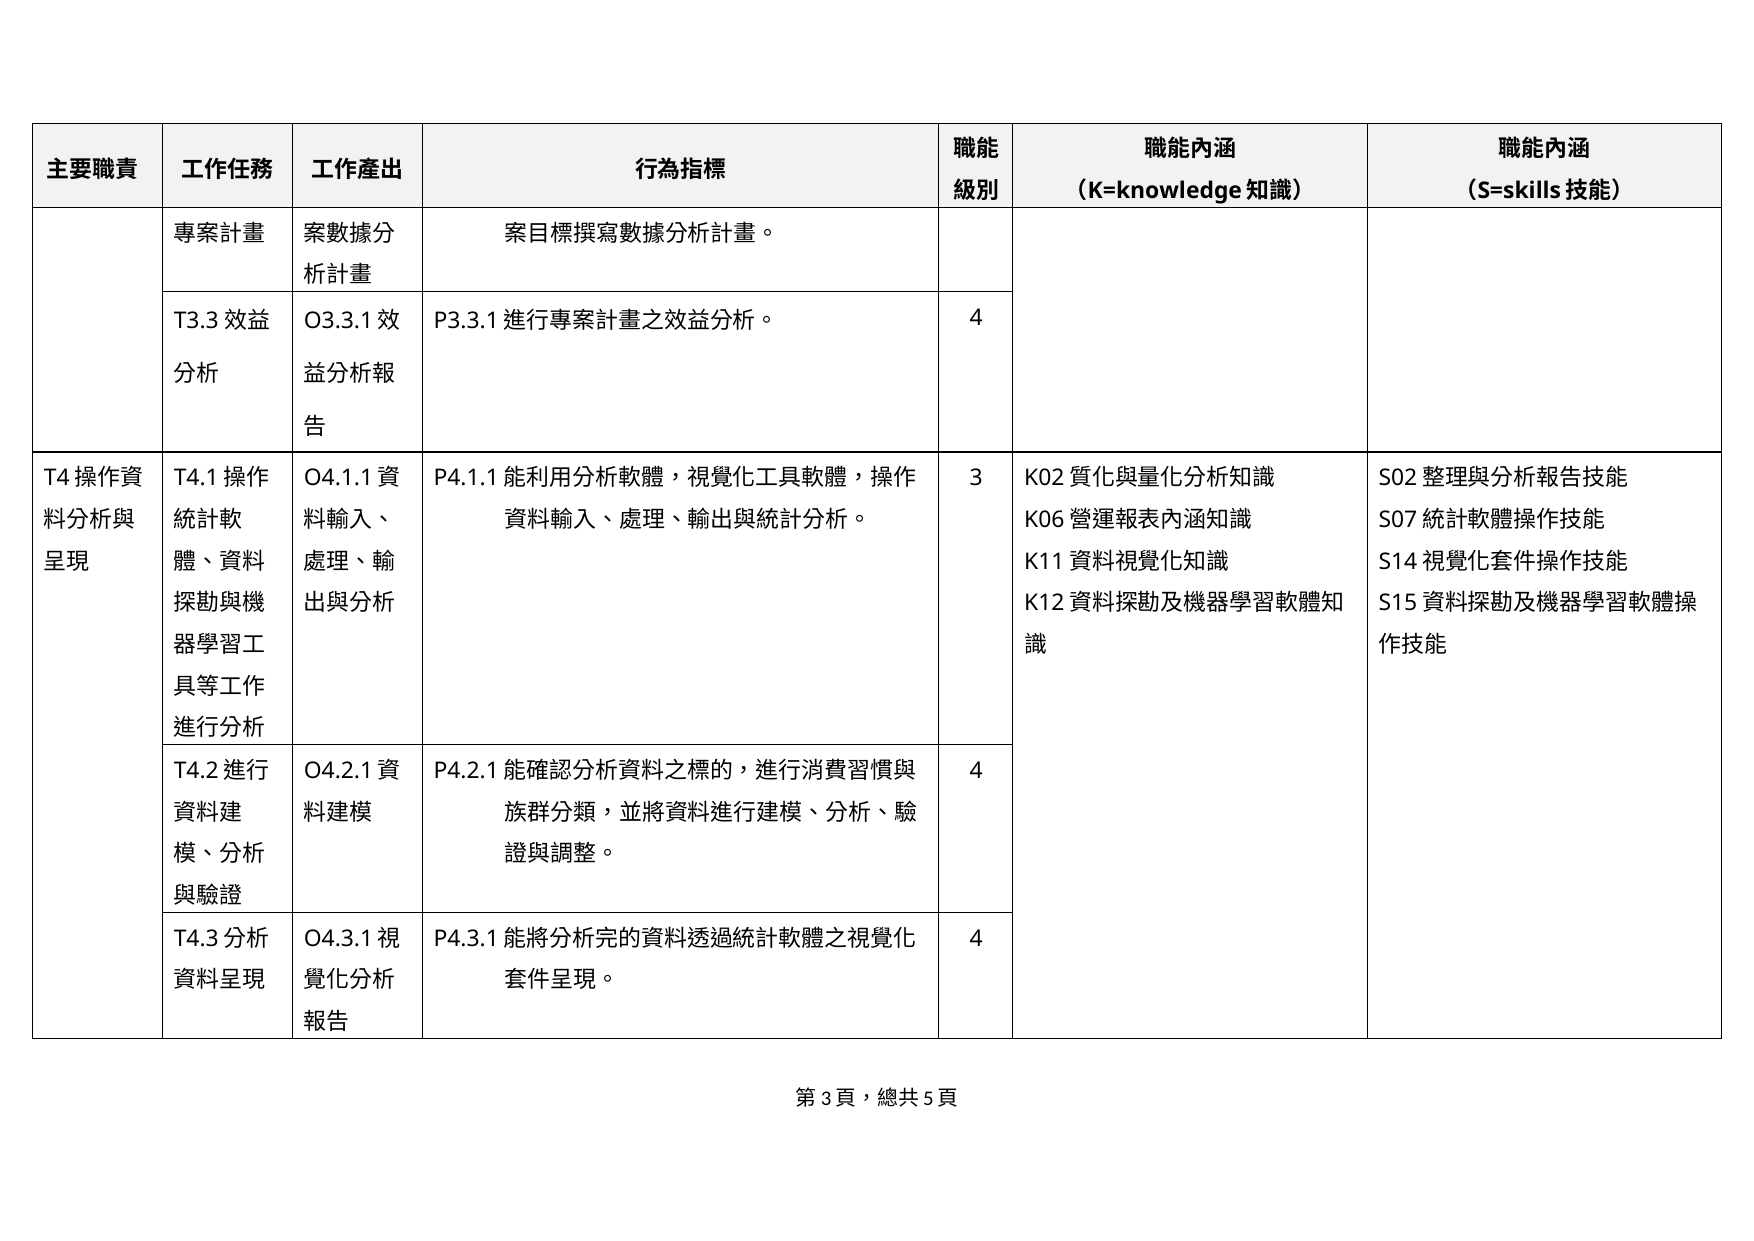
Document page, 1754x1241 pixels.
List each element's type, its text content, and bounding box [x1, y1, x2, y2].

table_header 職能級別 [939, 124, 1012, 207]
table_cell [939, 208, 1012, 291]
table_cell 案數據分析計畫 [293, 208, 422, 291]
table_cell T4.1操作統計軟體、資料探勘與機器學習工具等工作進行分析 [163, 453, 292, 744]
table_cell P3.3.1進行專案計畫之效益分析。 [423, 292, 938, 451]
table_header 職能內涵 （K=knowledge知識） [1013, 124, 1367, 207]
table_header 工作任務 [163, 124, 292, 207]
table_cell [1013, 208, 1367, 451]
table_cell T4操作資料分析與呈現 [33, 453, 162, 1038]
table_cell 4 [939, 913, 1012, 1038]
table_header 工作產出 [293, 124, 422, 207]
table_cell [1368, 208, 1721, 451]
table_cell O4.2.1資料建模 [293, 745, 422, 912]
table_header 行為指標 [423, 124, 938, 207]
table_cell 3 [939, 453, 1012, 744]
table_cell T4.3分析資料呈現 [163, 913, 292, 1038]
table_cell T4.2進行資料建模、分析與驗證 [163, 745, 292, 912]
table_header 主要職責 [33, 124, 162, 207]
table_cell [33, 208, 162, 451]
table_cell 4 [939, 292, 1012, 451]
table_cell 案目標撰寫數據分析計畫。 [423, 208, 938, 291]
table_cell 專案計畫 [163, 208, 292, 291]
table_header 職能內涵 （S=skills技能） [1368, 124, 1721, 207]
table_cell T3.3 效益分析 [163, 292, 292, 451]
table_cell 4 [939, 745, 1012, 912]
table_cell P4.3.1能將分析完的資料透過統計軟體之視覺化套件呈現。 [423, 913, 938, 1038]
table_cell O3.3.1效益分析報告 [293, 292, 422, 451]
table_cell K02質化與量化分析知識 K06營運報表內涵知識 K11資料視覺化知識 K12資料探勘及機器學習軟體知識 [1013, 453, 1367, 1038]
table_cell O4.1.1資料輸入、處理、輸出與分析 [293, 453, 422, 744]
table_cell O4.3.1視覺化分析報告 [293, 913, 422, 1038]
table_cell P4.2.1能確認分析資料之標的，進行消費習慣與族群分類，並將資料進行建模、分析、驗證與調整。 [423, 745, 938, 912]
table_cell S02整理與分析報告技能 S07統計軟體操作技能 S14視覺化套件操作技能 S15資料探勘及機器學習軟體操作技能 [1368, 453, 1721, 1038]
table_cell P4.1.1能利用分析軟體，視覺化工具軟體，操作資料輸入、處理、輸出與統計分析。 [423, 453, 938, 744]
